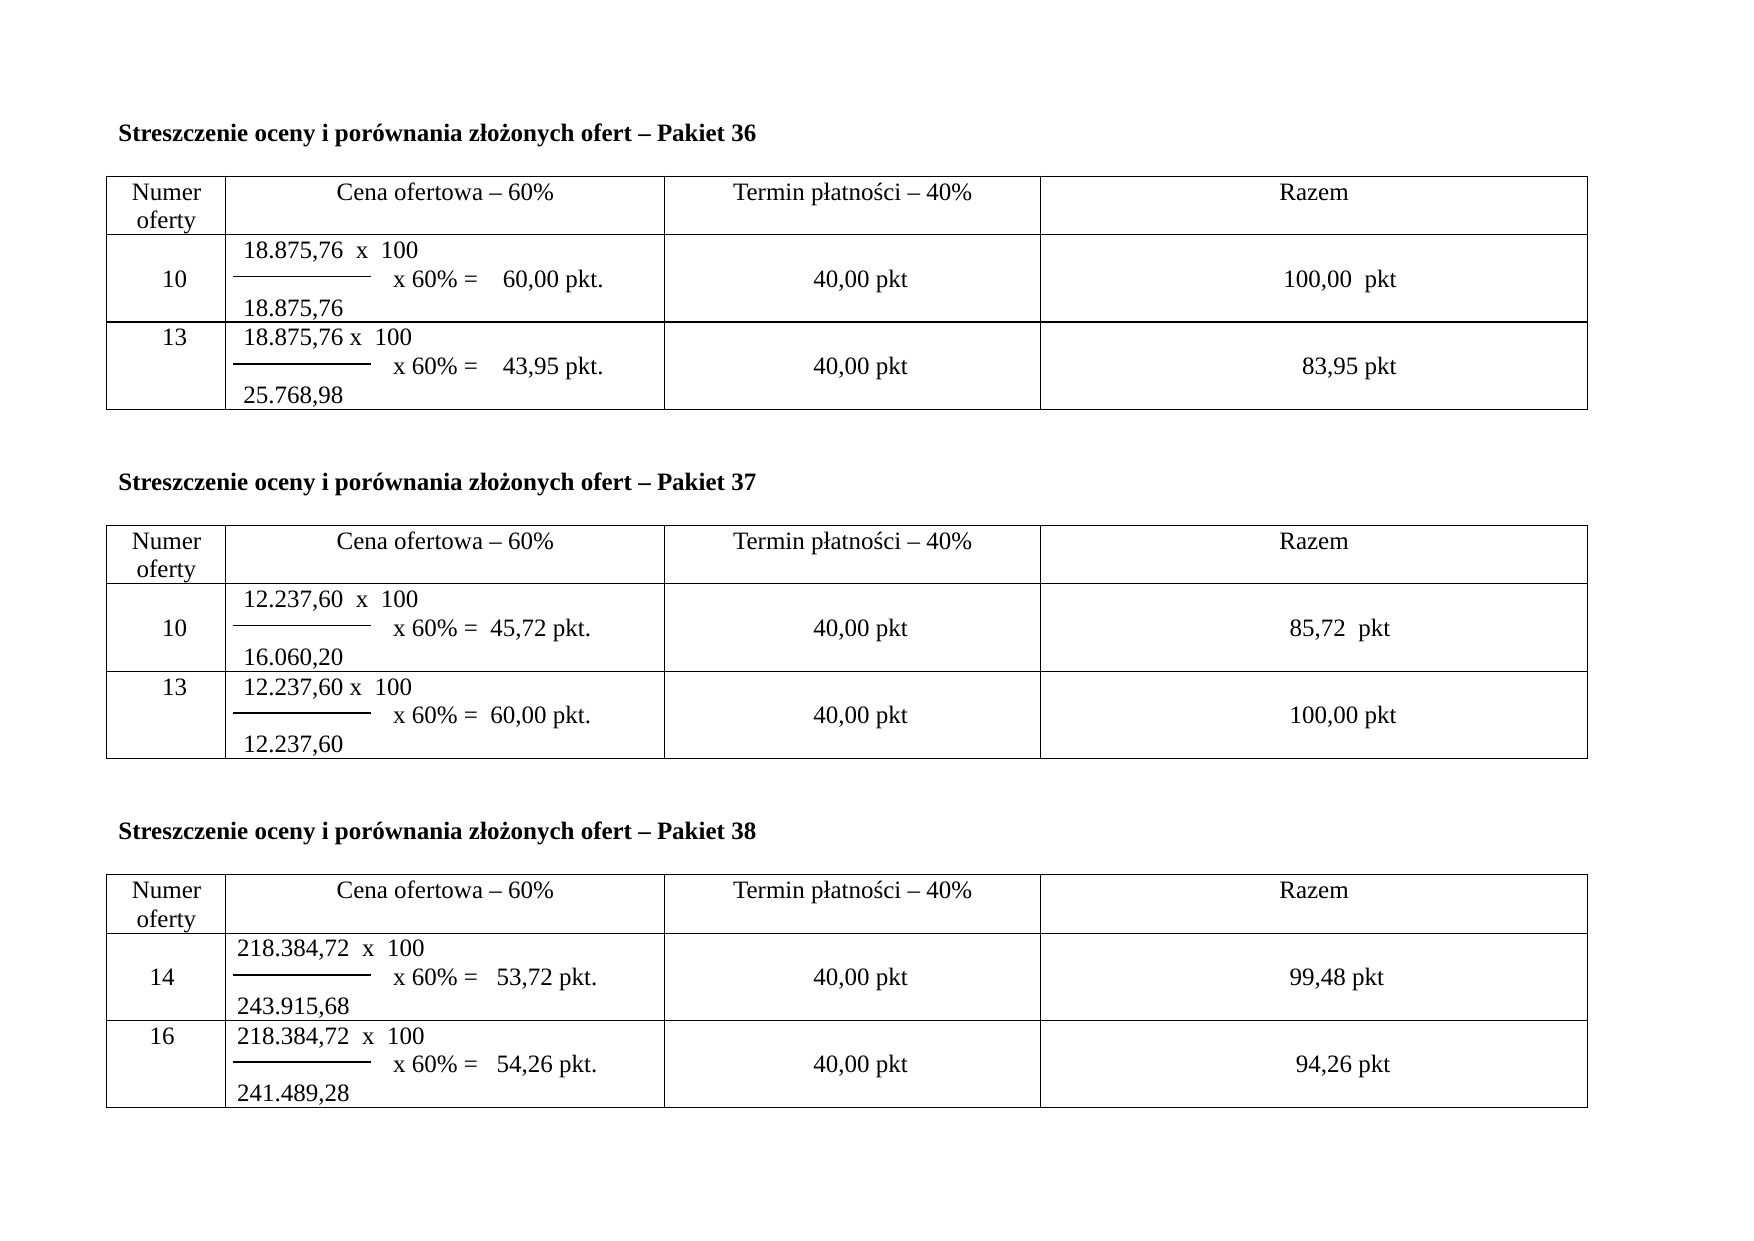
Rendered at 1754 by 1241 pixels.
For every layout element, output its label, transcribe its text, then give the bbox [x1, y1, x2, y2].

table_cell 18.875,76 x 100 x 60% = 60,00 pkt. 18.875,76 [226, 235, 664, 321]
table_header Cena ofertowa – 60% [226, 875, 664, 932]
text Streszczenie oceny i porównania złożonych ofert – Pakiet 36 [118, 118, 1636, 147]
table_header Cena ofertowa – 60% [226, 526, 664, 583]
table_header Termin płatności – 40% [665, 177, 1040, 234]
table_cell 13 [107, 672, 225, 758]
table_cell 100,00 pkt [1041, 672, 1587, 758]
table_header Numer oferty [107, 177, 225, 234]
table_cell 94,26 pkt [1041, 1021, 1587, 1107]
table_cell 218.384,72 x 100 x 60% = 53,72 pkt. 243.915,68 [226, 934, 664, 1020]
table_cell 40,00 pkt [665, 235, 1040, 321]
table_header Numer oferty [107, 526, 225, 583]
table_cell 40,00 pkt [665, 1021, 1040, 1107]
table_header Termin płatności – 40% [665, 875, 1040, 932]
text Streszczenie oceny i porównania złożonych ofert – Pakiet 38 [118, 816, 1636, 845]
table_header Razem [1041, 526, 1587, 583]
table_cell 218.384,72 x 100 x 60% = 54,26 pkt. 241.489,28 [226, 1021, 664, 1107]
table_cell 40,00 pkt [665, 323, 1040, 409]
table_cell 85,72 pkt [1041, 584, 1587, 671]
table_header Numer oferty [107, 875, 225, 932]
table_header Razem [1041, 875, 1587, 932]
table_header Cena ofertowa – 60% [226, 177, 664, 234]
table_cell 83,95 pkt [1041, 323, 1587, 409]
text Streszczenie oceny i porównania złożonych ofert – Pakiet 37 [118, 467, 1636, 496]
table_cell 12.237,60 x 100 x 60% = 45,72 pkt. 16.060,20 [226, 584, 664, 671]
table_cell 13 [107, 323, 225, 409]
table_cell 12.237,60 x 100 x 60% = 60,00 pkt. 12.237,60 [226, 672, 664, 758]
table_cell 10 [107, 235, 225, 321]
table_cell 99,48 pkt [1041, 934, 1587, 1020]
table_header Razem [1041, 177, 1587, 234]
table_cell 100,00 pkt [1041, 235, 1587, 321]
table_header Termin płatności – 40% [665, 526, 1040, 583]
table_cell 18.875,76 x 100 x 60% = 43,95 pkt. 25.768,98 [226, 323, 664, 409]
table_cell 40,00 pkt [665, 934, 1040, 1020]
table_cell 14 [107, 934, 225, 1020]
table_cell 16 [107, 1021, 225, 1107]
table_cell 40,00 pkt [665, 584, 1040, 671]
table_cell 40,00 pkt [665, 672, 1040, 758]
table_cell 10 [107, 584, 225, 671]
